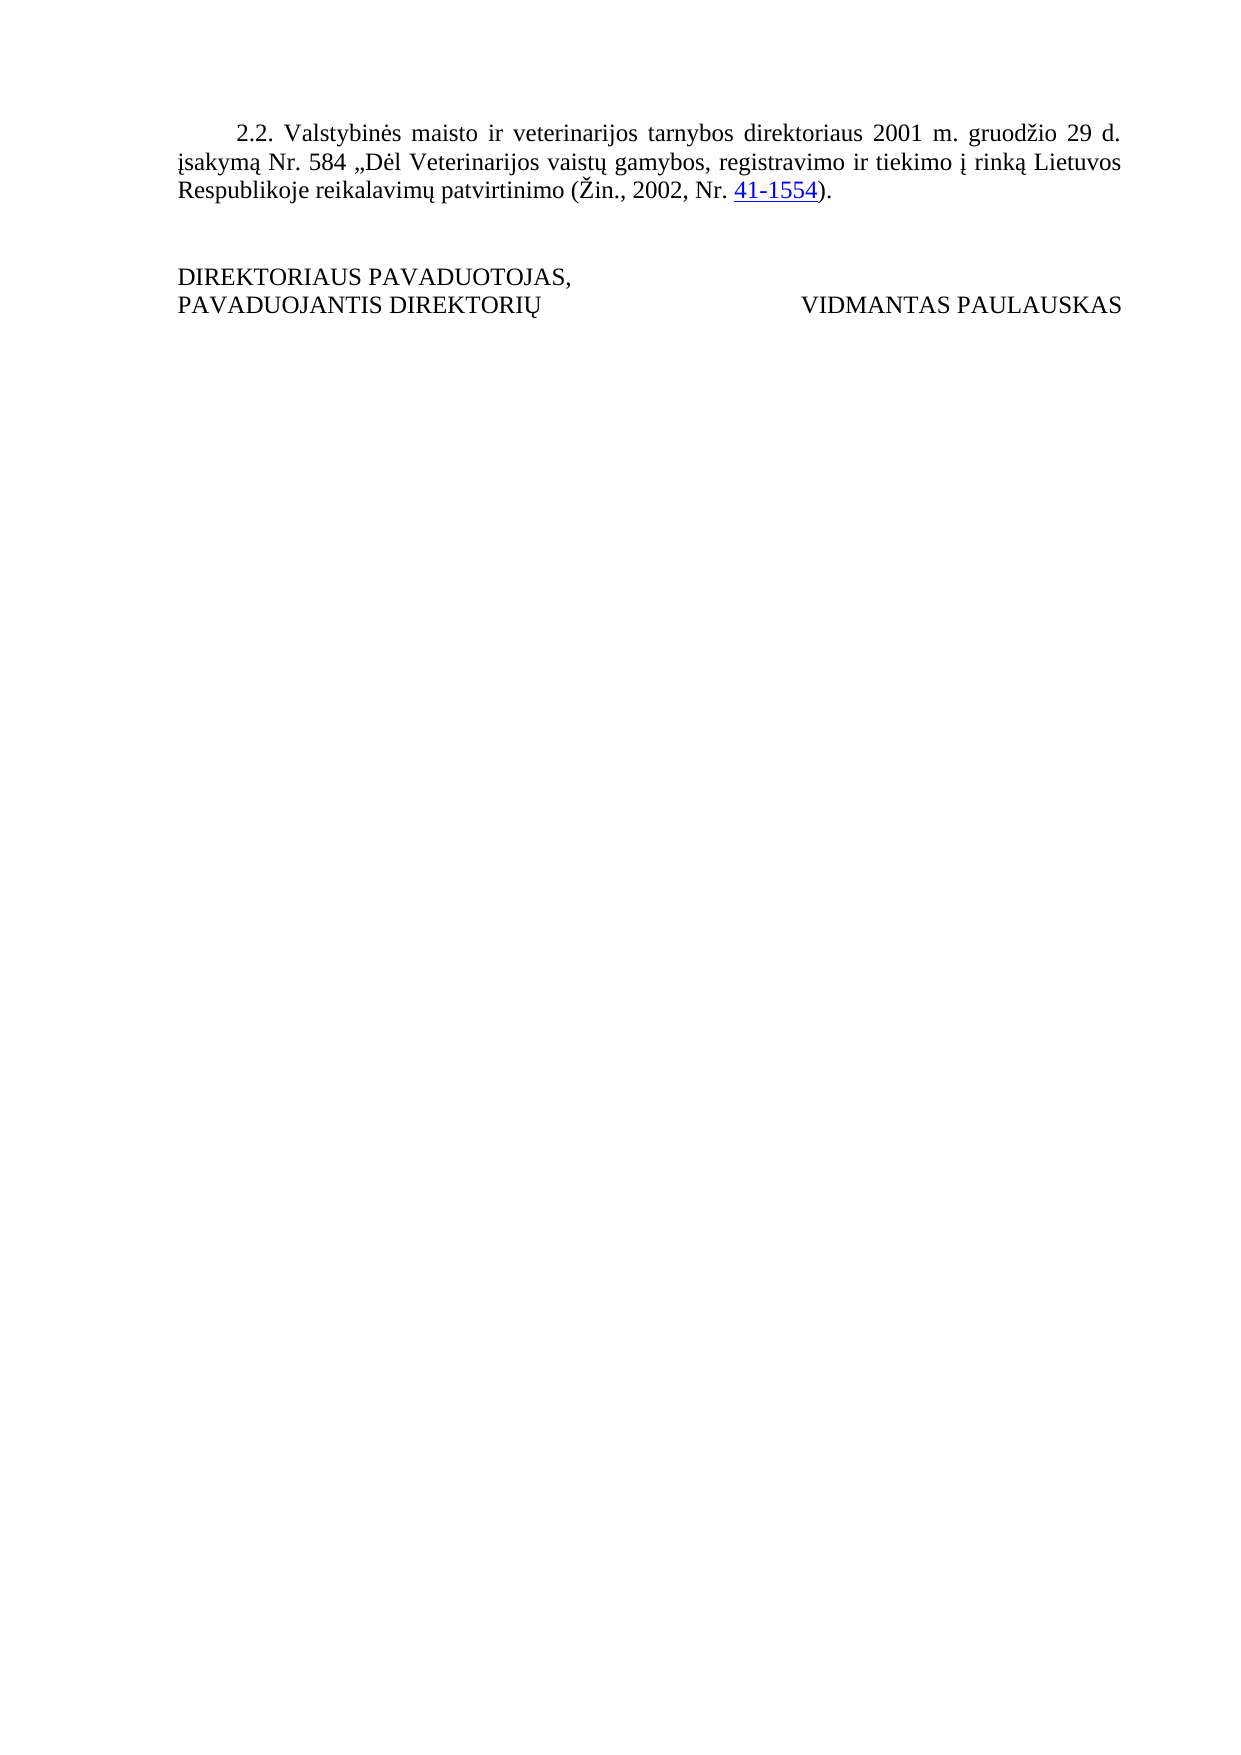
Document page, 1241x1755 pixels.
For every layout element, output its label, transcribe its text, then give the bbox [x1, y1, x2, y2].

text DIREKTORIAUS PAVADUOTOJAS, [177, 262, 1122, 291]
text PAVADUOJANTIS DIREKTORIŲ VIDMANTAS PAULAUSKAS [177, 291, 1122, 319]
text 2.2. Valstybinės maisto ir veterinarijos tarnybos direktoriaus 2001 m. gruodžio 29 d. įsakymą Nr. 584 „Dėl Veterinarijos vaistų gamybos, registravimo ir tiekimo į rinką Lietuvos Respublikoje reikalavimų patvirtinimo (Žin., 2002, Nr. 41-1554). [177, 118, 1122, 204]
